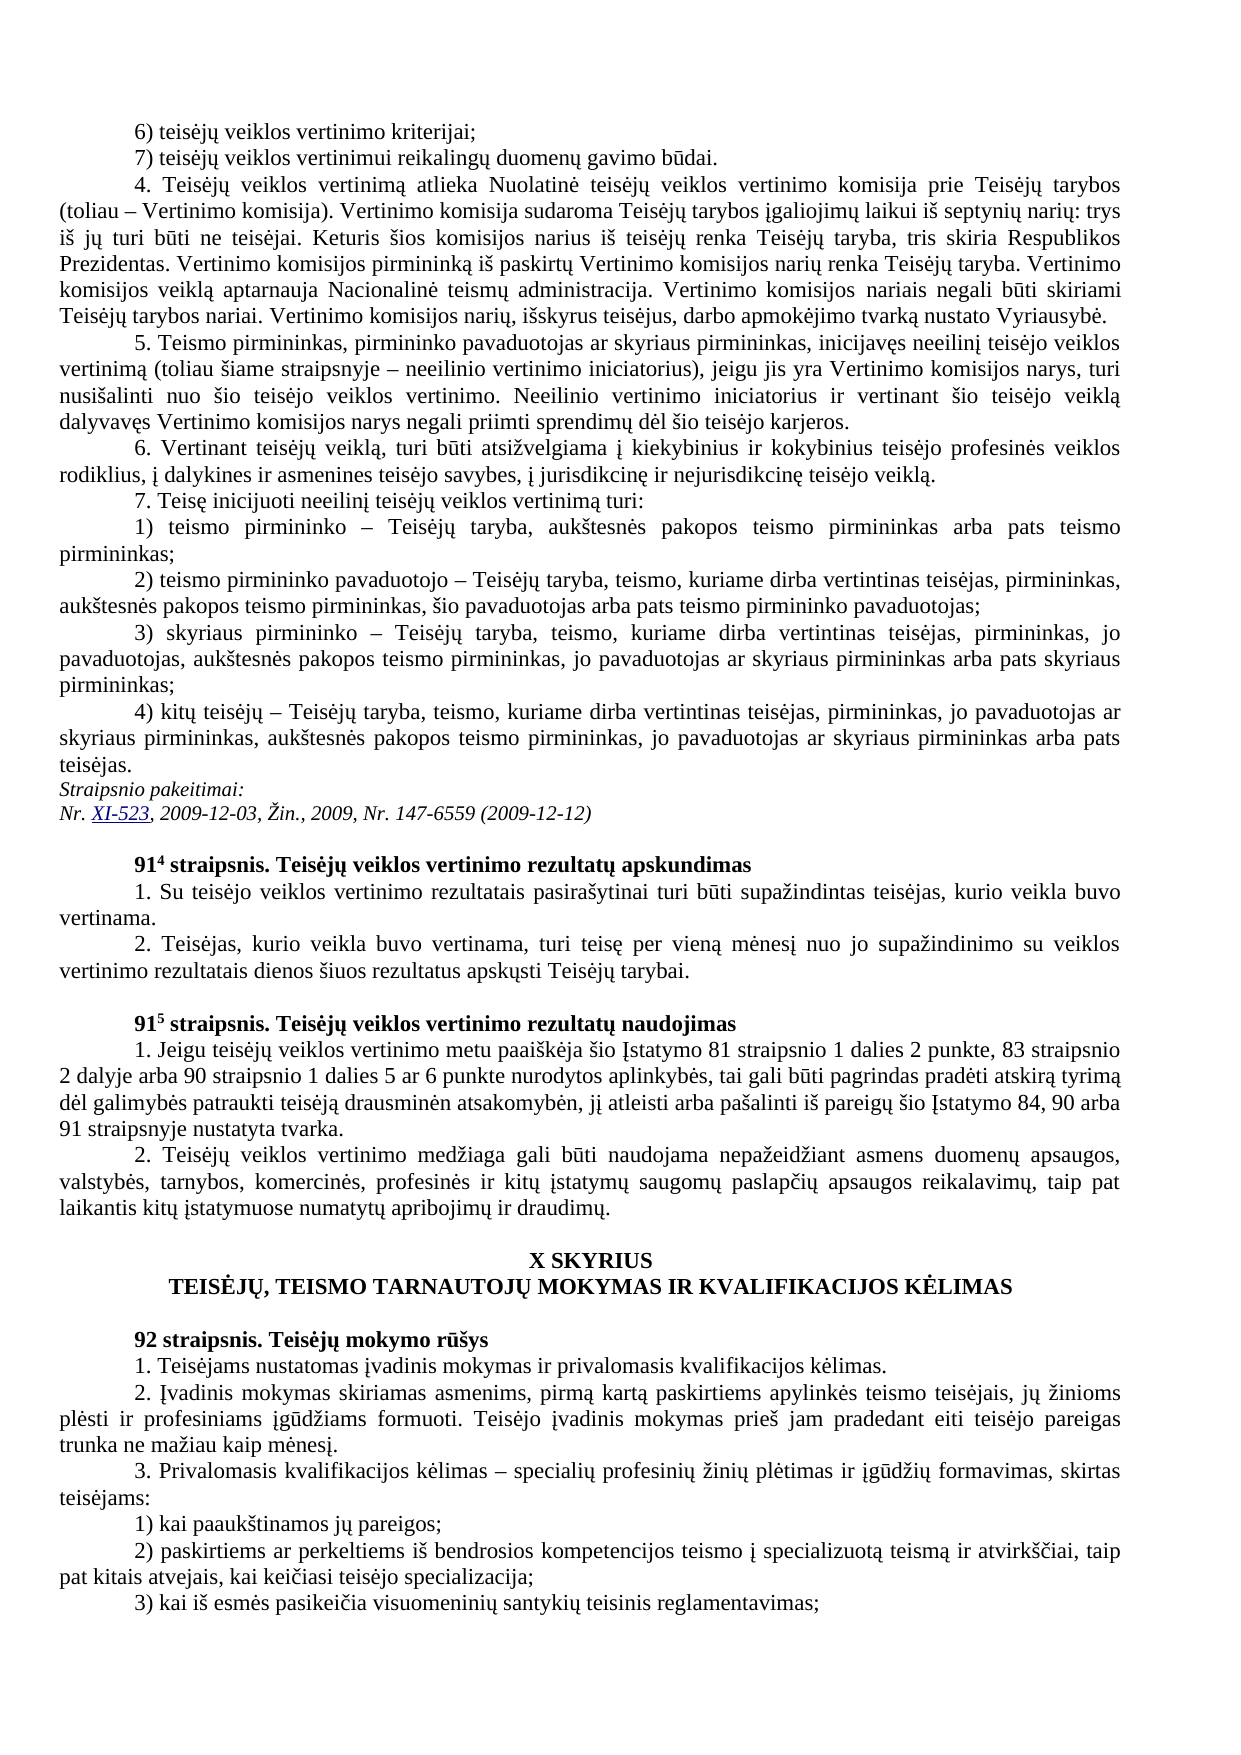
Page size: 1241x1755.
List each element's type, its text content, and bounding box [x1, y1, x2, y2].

text 4. Teisėjų veiklos vertinimą atlieka Nuolatinė teisėjų veiklos vertinimo komisija prie Teisėjų tarybos (toliau – Vertinimo komisija). Vertinimo komisija sudaroma Teisėjų tarybos įgaliojimų laikui iš septynių narių: trys iš jų turi būti ne teisėjai. Keturis šios komisijos narius iš teisėjų renka Teisėjų taryba, tris skiria Respublikos Prezidentas. Vertinimo komisijos pirmininką iš paskirtų Vertinimo komisijos narių renka Teisėjų taryba. Vertinimo komisijos veiklą aptarnauja Nacionalinė teismų administracija. Vertinimo komisijos nariais negali būti skiriami Teisėjų tarybos nariai. Vertinimo komisijos narių, išskyrus teisėjus, darbo apmokėjimo tvarką nustato Vyriausybė. [59, 171, 1122, 329]
text 3) skyriaus pirmininko – Teisėjų taryba, teismo, kuriame dirba vertintinas teisėjas, pirmininkas, jo pavaduotojas, aukštesnės pakopos teismo pirmininkas, jo pavaduotojas ar skyriaus pirmininkas arba pats skyriaus pirmininkas; [59, 619, 1122, 698]
text 5. Teismo pirmininkas, pirmininko pavaduotojas ar skyriaus pirmininkas, inicijavęs neeilinį teisėjo veiklos vertinimą (toliau šiame straipsnyje – neeilinio vertinimo iniciatorius), jeigu jis yra Vertinimo komisijos narys, turi nusišalinti nuo šio teisėjo veiklos vertinimo. Neeilinio vertinimo iniciatorius ir vertinant šio teisėjo veiklą dalyvavęs Vertinimo komisijos narys negali priimti sprendimų dėl šio teisėjo karjeros. [59, 329, 1122, 434]
text 1. Teisėjams nustatomas įvadinis mokymas ir privalomasis kvalifikacijos kėlimas. [59, 1352, 1122, 1378]
text 1. Su teisėjo veiklos vertinimo rezultatais pasirašytinai turi būti supažindintas teisėjas, kurio veikla buvo vertinama. [59, 878, 1122, 931]
text 3) kai iš esmės pasikeičia visuomeninių santykių teisinis reglamentavimas; [59, 1589, 1122, 1616]
text 914 straipsnis. Teisėjų veiklos vertinimo rezultatų apskundimas [59, 851, 1122, 878]
text 6) teisėjų veiklos vertinimo kriterijai; [59, 118, 1122, 144]
text 2. Įvadinis mokymas skiriamas asmenims, pirmą kartą paskirtiems apylinkės teismo teisėjais, jų žinioms plėsti ir profesiniams įgūdžiams formuoti. Teisėjo įvadinis mokymas prieš jam pradedant eiti teisėjo pareigas trunka ne mažiau kaip mėnesį. [59, 1378, 1122, 1458]
text TEISĖJŲ, TEISMO TARNAUTOJŲ MOKYMAS IR KVALIFIKACIJOS KĖLIMAS [59, 1273, 1122, 1299]
text 1. Jeigu teisėjų veiklos vertinimo metu paaiškėja šio Įstatymo 81 straipsnio 1 dalies 2 punkte, 83 straipsnio 2 dalyje arba 90 straipsnio 1 dalies 5 ar 6 punkte nurodytos aplinkybės, tai gali būti pagrindas pradėti atskirą tyrimą dėl galimybės patraukti teisėją drausminėn atsakomybėn, jį atleisti arba pašalinti iš pareigų šio Įstatymo 84, 90 arba 91 straipsnyje nustatyta tvarka. [59, 1036, 1122, 1141]
text 4) kitų teisėjų – Teisėjų taryba, teismo, kuriame dirba vertintinas teisėjas, pirmininkas, jo pavaduotojas ar skyriaus pirmininkas, aukštesnės pakopos teismo pirmininkas, jo pavaduotojas ar skyriaus pirmininkas arba pats teisėjas. [59, 698, 1122, 777]
text 2. Teisėjų veiklos vertinimo medžiaga gali būti naudojama nepažeidžiant asmens duomenų apsaugos, valstybės, tarnybos, komercinės, profesinės ir kitų įstatymų saugomų paslapčių apsaugos reikalavimų, taip pat laikantis kitų įstatymuose numatytų apribojimų ir draudimų. [59, 1141, 1122, 1220]
text 92 straipsnis. Teisėjų mokymo rūšys [59, 1326, 1122, 1352]
text 6. Vertinant teisėjų veiklą, turi būti atsižvelgiama į kiekybinius ir kokybinius teisėjo profesinės veiklos rodiklius, į dalykines ir asmenines teisėjo savybes, į jurisdikcinę ir nejurisdikcinę teisėjo veiklą. [59, 434, 1122, 487]
text 2) teismo pirmininko pavaduotojo – Teisėjų taryba, teismo, kuriame dirba vertintinas teisėjas, pirmininkas, aukštesnės pakopos teismo pirmininkas, šio pavaduotojas arba pats teismo pirmininko pavaduotojas; [59, 566, 1122, 619]
text 1) kai paaukštinamos jų pareigos; [59, 1510, 1122, 1537]
text Nr. XI-523, 2009-12-03, Žin., 2009, Nr. 147-6559 (2009-12-12) [59, 801, 1122, 825]
text Straipsnio pakeitimai: [59, 777, 1122, 801]
text 2. Teisėjas, kurio veikla buvo vertinama, turi teisę per vieną mėnesį nuo jo supažindinimo su veiklos vertinimo rezultatais dienos šiuos rezultatus apskųsti Teisėjų tarybai. [59, 931, 1122, 983]
text 7) teisėjų veiklos vertinimui reikalingų duomenų gavimo būdai. [59, 144, 1122, 171]
text 3. Privalomasis kvalifikacijos kėlimas – specialių profesinių žinių plėtimas ir įgūdžių formavimas, skirtas teisėjams: [59, 1458, 1122, 1510]
text 915 straipsnis. Teisėjų veiklos vertinimo rezultatų naudojimas [59, 1009, 1122, 1036]
text 7. Teisę inicijuoti neeilinį teisėjų veiklos vertinimą turi: [59, 487, 1122, 513]
text 1) teismo pirmininko – Teisėjų taryba, aukštesnės pakopos teismo pirmininkas arba pats teismo pirmininkas; [59, 513, 1122, 566]
subtitle X SKYRIUS [59, 1247, 1122, 1273]
text 2) paskirtiems ar perkeltiems iš bendrosios kompetencijos teismo į specializuotą teismą ir atvirkščiai, taip pat kitais atvejais, kai keičiasi teisėjo specializacija; [59, 1537, 1122, 1589]
